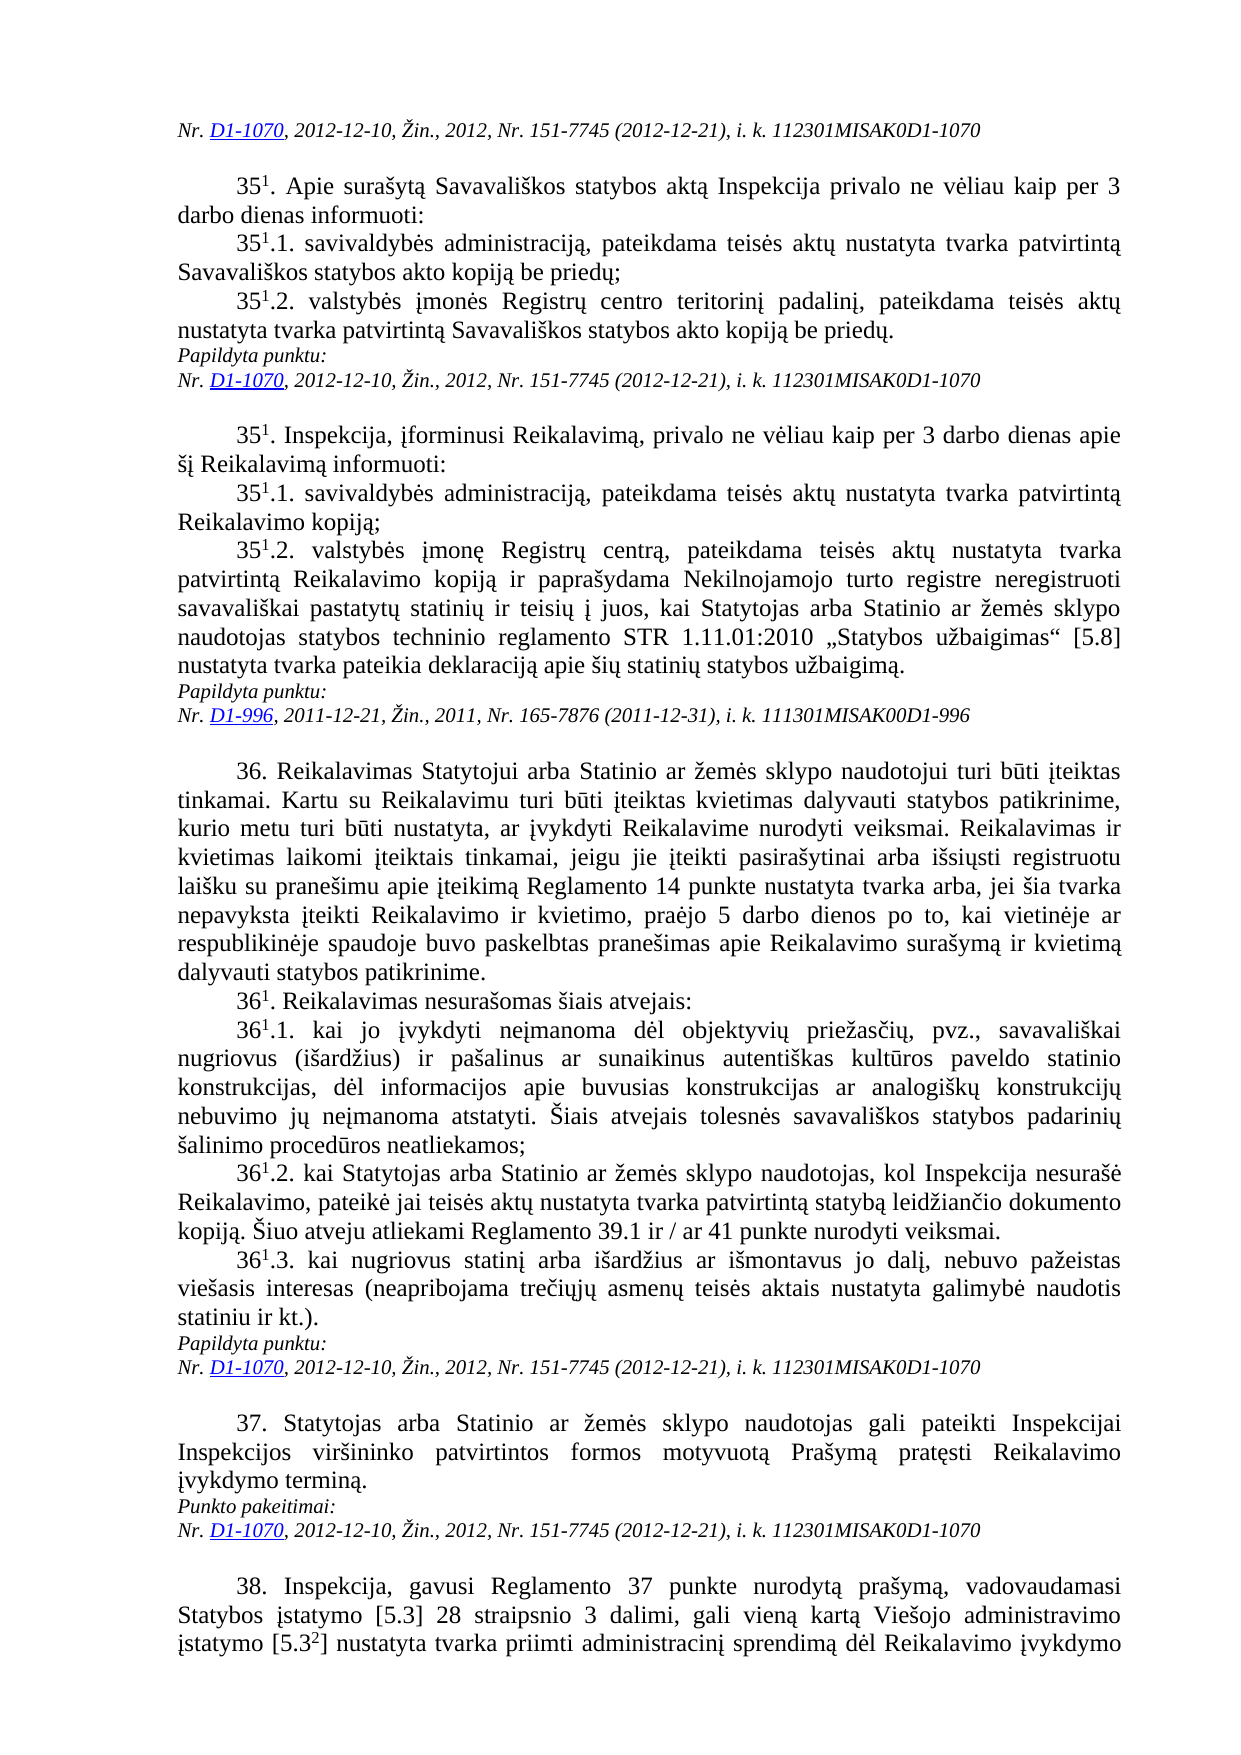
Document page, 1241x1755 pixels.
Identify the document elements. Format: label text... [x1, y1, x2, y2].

text 38. Inspekcija, gavusi Reglamento 37 punkte nurodytą prašymą, vadovaudamasi Statybos įstatymo [5.3] 28 straipsnio 3 dalimi, gali vieną kartą Viešojo administravimo įstatymo [5.32] nustatyta tvarka priimti administracinį sprendimą dėl Reikalavimo įvykdymo [177, 1571, 1122, 1657]
text 361.1. kai jo įvykdyti neįmanoma dėl objektyvių priežasčių, pvz., savavališkai nugriovus (išardžius) ir pašalinus ar sunaikinus autentiškas kultūros paveldo statinio konstrukcijas, dėl informacijos apie buvusias konstrukcijas ar analogiškų konstrukcijų nebuvimo jų neįmanoma atstatyti. Šiais atvejais tolesnės savavališkos statybos padarinių šalinimo procedūros neatliekamos; [177, 1015, 1122, 1158]
text Nr. D1-1070, 2012-12-10, Žin., 2012, Nr. 151-7745 (2012-12-21), i. k. 112301MISAK0D1-1070 [177, 1355, 1122, 1379]
text 36. Reikalavimas Statytojui arba Statinio ar žemės sklypo naudotojui turi būti įteiktas tinkamai. Kartu su Reikalavimu turi būti įteiktas kvietimas dalyvauti statybos patikrinime, kurio metu turi būti nustatyta, ar įvykdyti Reikalavime nurodyti veiksmai. Reikalavimas ir kvietimas laikomi įteiktais tinkamai, jeigu jie įteikti pasirašytinai arba išsiųsti registruotu laišku su pranešimu apie įteikimą Reglamento 14 punkte nustatyta tvarka arba, jei šia tvarka nepavyksta įteikti Reikalavimo ir kvietimo, praėjo 5 darbo dienos po to, kai vietinėje ar respublikinėje spaudoje buvo paskelbtas pranešimas apie Reikalavimo surašymą ir kvietimą dalyvauti statybos patikrinime. [177, 756, 1122, 986]
text Nr. D1-1070, 2012-12-10, Žin., 2012, Nr. 151-7745 (2012-12-21), i. k. 112301MISAK0D1-1070 [177, 1518, 1122, 1542]
text 351. Apie surašytą Savavališkos statybos aktą Inspekcija privalo ne vėliau kaip per 3 darbo dienas informuoti: [177, 171, 1122, 228]
text 351. Inspekcija, įforminusi Reikalavimą, privalo ne vėliau kaip per 3 darbo dienas apie šį Reikalavimą informuoti: [177, 420, 1122, 478]
text 361. Reikalavimas nesurašomas šiais atvejais: [177, 986, 1122, 1015]
text Nr. D1-1070, 2012-12-10, Žin., 2012, Nr. 151-7745 (2012-12-21), i. k. 112301MISAK0D1-1070 [177, 367, 1122, 392]
text 351.1. savivaldybės administraciją, pateikdama teisės aktų nustatyta tvarka patvirtintą Reikalavimo kopiją; [177, 478, 1122, 535]
text Papildyta punktu: [177, 343, 1122, 367]
text Papildyta punktu: [177, 1331, 1122, 1355]
text Papildyta punktu: [177, 679, 1122, 703]
text Nr. D1-996, 2011-12-21, Žin., 2011, Nr. 165-7876 (2011-12-31), i. k. 111301MISAK00D1-996 [177, 703, 1122, 727]
text 351.2. valstybės įmonės Registrų centro teritorinį padalinį, pateikdama teisės aktų nustatyta tvarka patvirtintą Savavališkos statybos akto kopiją be priedų. [177, 286, 1122, 343]
text 361.3. kai nugriovus statinį arba išardžius ar išmontavus jo dalį, nebuvo pažeistas viešasis interesas (neapribojama trečiųjų asmenų teisės aktais nustatyta galimybė naudotis statiniu ir kt.). [177, 1245, 1122, 1331]
text 351.2. valstybės įmonę Registrų centrą, pateikdama teisės aktų nustatyta tvarka patvirtintą Reikalavimo kopiją ir paprašydama Nekilnojamojo turto registre neregistruoti savavališkai pastatytų statinių ir teisių į juos, kai Statytojas arba Statinio ar žemės sklypo naudotojas statybos techninio reglamento STR 1.11.01:2010 „Statybos užbaigimas“ [5.8] nustatyta tvarka pateikia deklaraciją apie šių statinių statybos užbaigimą. [177, 535, 1122, 679]
text Nr. D1-1070, 2012-12-10, Žin., 2012, Nr. 151-7745 (2012-12-21), i. k. 112301MISAK0D1-1070 [177, 118, 1122, 142]
text 361.2. kai Statytojas arba Statinio ar žemės sklypo naudotojas, kol Inspekcija nesurašė Reikalavimo, pateikė jai teisės aktų nustatyta tvarka patvirtintą statybą leidžiančio dokumento kopiją. Šiuo atveju atliekami Reglamento 39.1 ir / ar 41 punkte nurodyti veiksmai. [177, 1158, 1122, 1245]
text Punkto pakeitimai: [177, 1494, 1122, 1518]
text 351.1. savivaldybės administraciją, pateikdama teisės aktų nustatyta tvarka patvirtintą Savavališkos statybos akto kopiją be priedų; [177, 228, 1122, 286]
text 37. Statytojas arba Statinio ar žemės sklypo naudotojas gali pateikti Inspekcijai Inspekcijos viršininko patvirtintos formos motyvuotą Prašymą pratęsti Reikalavimo įvykdymo terminą. [177, 1408, 1122, 1494]
